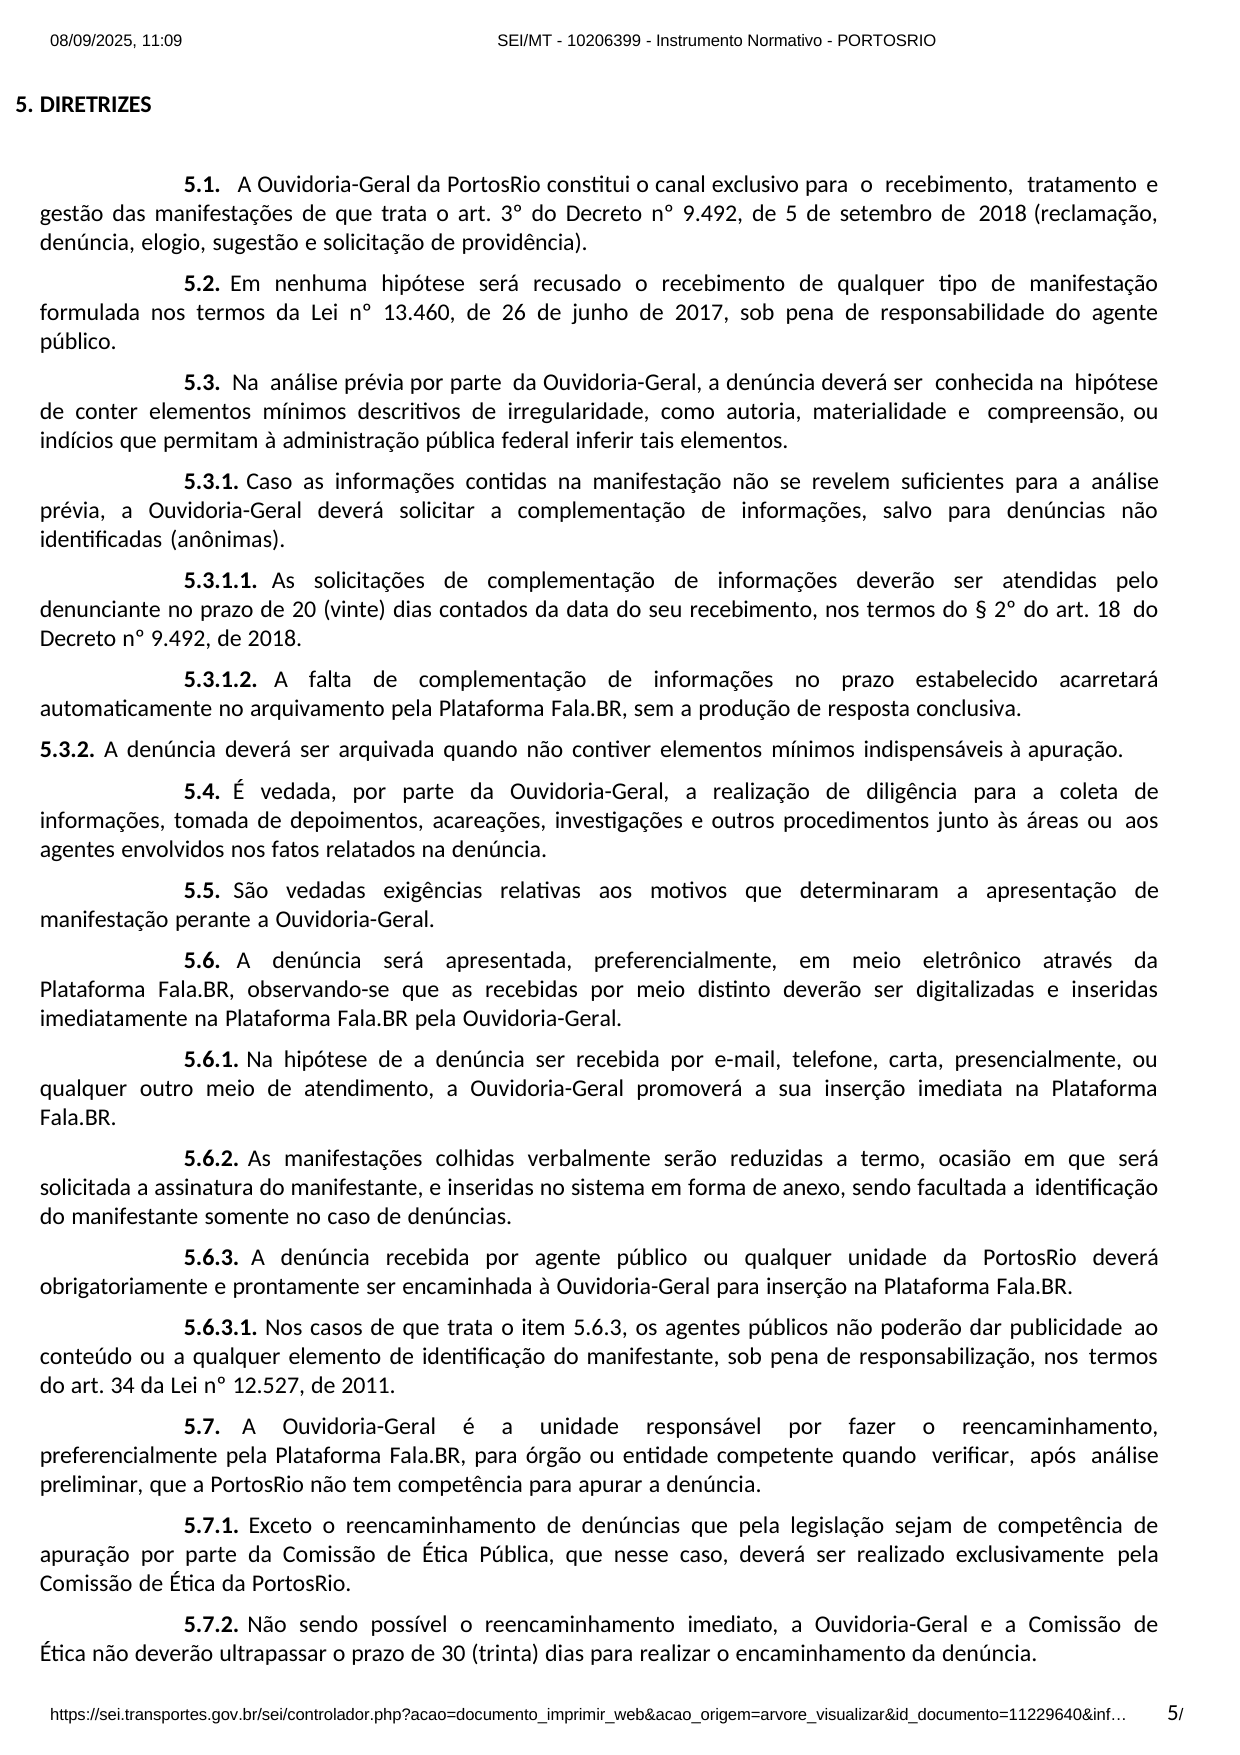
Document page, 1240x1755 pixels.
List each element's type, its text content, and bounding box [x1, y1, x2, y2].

list Em nenhuma hipótese será recusado o recebimento de qualquer tipo de manifestação formulada nos termos da Lei nº 13.460, de 26 de junho de 2017, sob pena de responsabilidade do agente público. [39, 268, 1159, 355]
list A denúncia recebida por agente público ou qualquer unidade da PortosRio deverá obrigatoriamente e prontamente ser encaminhada à Ouvidoria-Geral para inserção na Plataforma Fala.BR. [39, 1242, 1159, 1300]
list Não sendo possível o reencaminhamento imediato, a Ouvidoria-Geral e a Comissão de Ética não deverão ultrapassar o prazo de 30 (trinta) dias para realizar o encaminhamento da denúncia. [39, 1609, 1159, 1667]
list Na análise prévia por parte da Ouvidoria-Geral, a denúncia deverá ser conhecida na hipótese de conter elementos mínimos descritivos de irregularidade, como autoria, materialidade e compreensão, ou indícios que permitam à administração pública federal inferir tais elementos. [39, 367, 1159, 454]
list DIRETRIZES [15, 89, 1202, 118]
list A Ouvidoria-Geral da PortosRio constitui o canal exclusivo para o recebimento, tratamento e gestão das manifestações de que trata o art. 3º do Decreto nº 9.492, de 5 de setembro de 2018 (reclamação, denúncia, elogio, sugestão e solicitação de providência). [39, 169, 1159, 256]
text 5.3.2. A denúncia deverá ser arquivada quando não contiver elementos mínimos indispensáveis à apuração. [39, 735, 1159, 764]
list Caso as informações contidas na manifestação não se revelem suﬁcientes para a análise prévia, a Ouvidoria-Geral deverá solicitar a complementação de informações, salvo para denúncias não identiﬁcadas (anônimas). [39, 467, 1159, 553]
list É vedada, por parte da Ouvidoria-Geral, a realização de diligência para a coleta de informações, tomada de depoimentos, acareações, investigações e outros procedimentos junto às áreas ou aos agentes envolvidos nos fatos relatados na denúncia. [39, 776, 1159, 863]
list A Ouvidoria-Geral é a unidade responsável por fazer o reencaminhamento, preferencialmente pela Plataforma Fala.BR, para órgão ou entidade competente quando veriﬁcar, após análise preliminar, que a PortosRio não tem competência para apurar a denúncia. [39, 1411, 1159, 1498]
list As solicitações de complementação de informações deverão ser atendidas pelo denunciante no prazo de 20 (vinte) dias contados da data do seu recebimento, nos termos do § 2º do art. 18 do Decreto nº 9.492, de 2018. [39, 566, 1159, 652]
list As manifestações colhidas verbalmente serão reduzidas a termo, ocasião em que será solicitada a assinatura do manifestante, e inseridas no sistema em forma de anexo, sendo facultada a identiﬁcação do manifestante somente no caso de denúncias. [39, 1143, 1159, 1230]
list Na hipótese de a denúncia ser recebida por e-mail, telefone, carta, presencialmente, ou qualquer outro meio de atendimento, a Ouvidoria-Geral promoverá a sua inserção imediata na Plataforma Fala.BR. [39, 1044, 1159, 1131]
list Nos casos de que trata o item 5.6.3, os agentes públicos não poderão dar publicidade ao conteúdo ou a qualquer elemento de identiﬁcação do manifestante, sob pena de responsabilização, nos termos do art. 34 da Lei nº 12.527, de 2011. [39, 1312, 1159, 1399]
list A falta de complementação de informações no prazo estabelecido acarretará automaticamente no arquivamento pela Plataforma Fala.BR, sem a produção de resposta conclusiva. [39, 665, 1159, 723]
list Exceto o reencaminhamento de denúncias que pela legislação sejam de competência de apuração por parte da Comissão de Ética Pública, que nesse caso, deverá ser realizado exclusivamente pela Comissão de Ética da PortosRio. [39, 1511, 1159, 1597]
list São vedadas exigências relativas aos motivos que determinaram a apresentação de manifestação perante a Ouvidoria-Geral. [39, 875, 1159, 933]
list A denúncia será apresentada, preferencialmente, em meio eletrônico através da Plataforma Fala.BR, observando-se que as recebidas por meio distinto deverão ser digitalizadas e inseridas imediatamente na Plataforma Fala.BR pela Ouvidoria-Geral. [39, 945, 1159, 1032]
